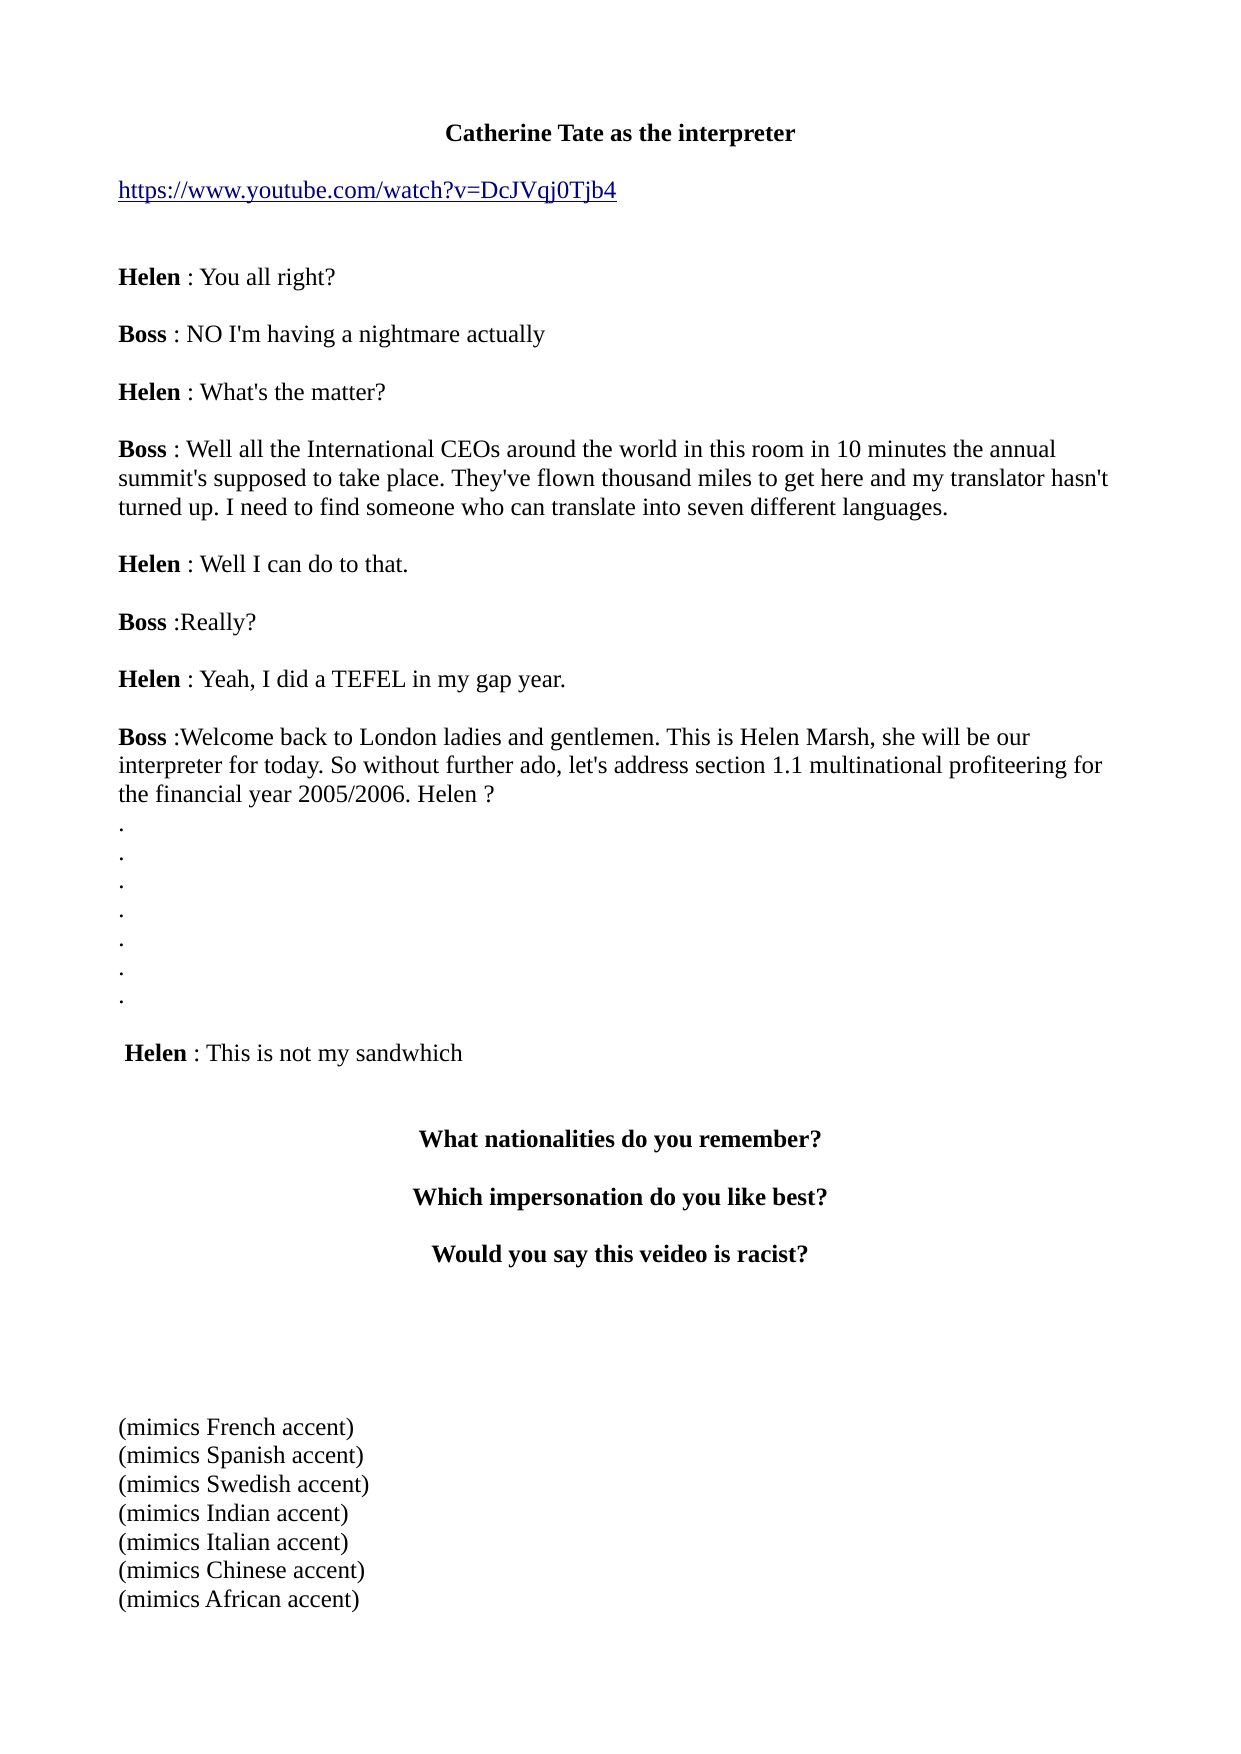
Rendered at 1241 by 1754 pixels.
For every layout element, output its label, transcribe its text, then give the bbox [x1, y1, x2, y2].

text https://www.youtube.com/watch?v=DcJVqj0Tjb4 [118, 176, 1122, 204]
text Which impersonation do you like best? [118, 1182, 1122, 1211]
text (mimics French accent) [118, 1412, 1122, 1441]
text (mimics Indian accent) [118, 1498, 1122, 1527]
text Helen : This is not my sandwhich [118, 1038, 1122, 1067]
text Would you say this veideo is racist? [118, 1239, 1122, 1268]
text Boss : Well all the International CEOs around the world in this room in 10 minutes the annual summit's supposed to take place. They've flown thousand miles to get here and my translator hasn't turned up. I need to find someone who can translate into seven different languages. [118, 434, 1122, 521]
text Helen : What's the matter? [118, 377, 1122, 434]
text Boss :Really? [118, 607, 1122, 636]
text . [118, 981, 1122, 1009]
text . [118, 808, 1122, 837]
text Catherine Tate as the interpreter [118, 118, 1122, 147]
text What nationalities do you remember? [118, 1124, 1122, 1182]
text . [118, 894, 1122, 923]
text (mimics Italian accent) [118, 1527, 1122, 1556]
text Boss : NO I'm having a nightmare actually [118, 319, 1122, 377]
text (mimics Chinese accent) [118, 1556, 1122, 1584]
text . [118, 923, 1122, 952]
text Helen : You all right? [118, 262, 1122, 319]
text Boss :Welcome back to London ladies and gentlemen. This is Helen Marsh, she will be our interpreter for today. So without further ado, let's address section 1.1 multinational profiteering for the financial year 2005/2006. Helen ? [118, 722, 1122, 808]
text (mimics Swedish accent) [118, 1469, 1122, 1498]
text . [118, 866, 1122, 894]
text (mimics Spanish accent) [118, 1441, 1122, 1469]
text (mimics African accent) [118, 1584, 1122, 1613]
text . [118, 952, 1122, 981]
text . [118, 837, 1122, 866]
text Helen : Yeah, I did a TEFEL in my gap year. [118, 664, 1122, 693]
text Helen : Well I can do to that. [118, 549, 1122, 578]
